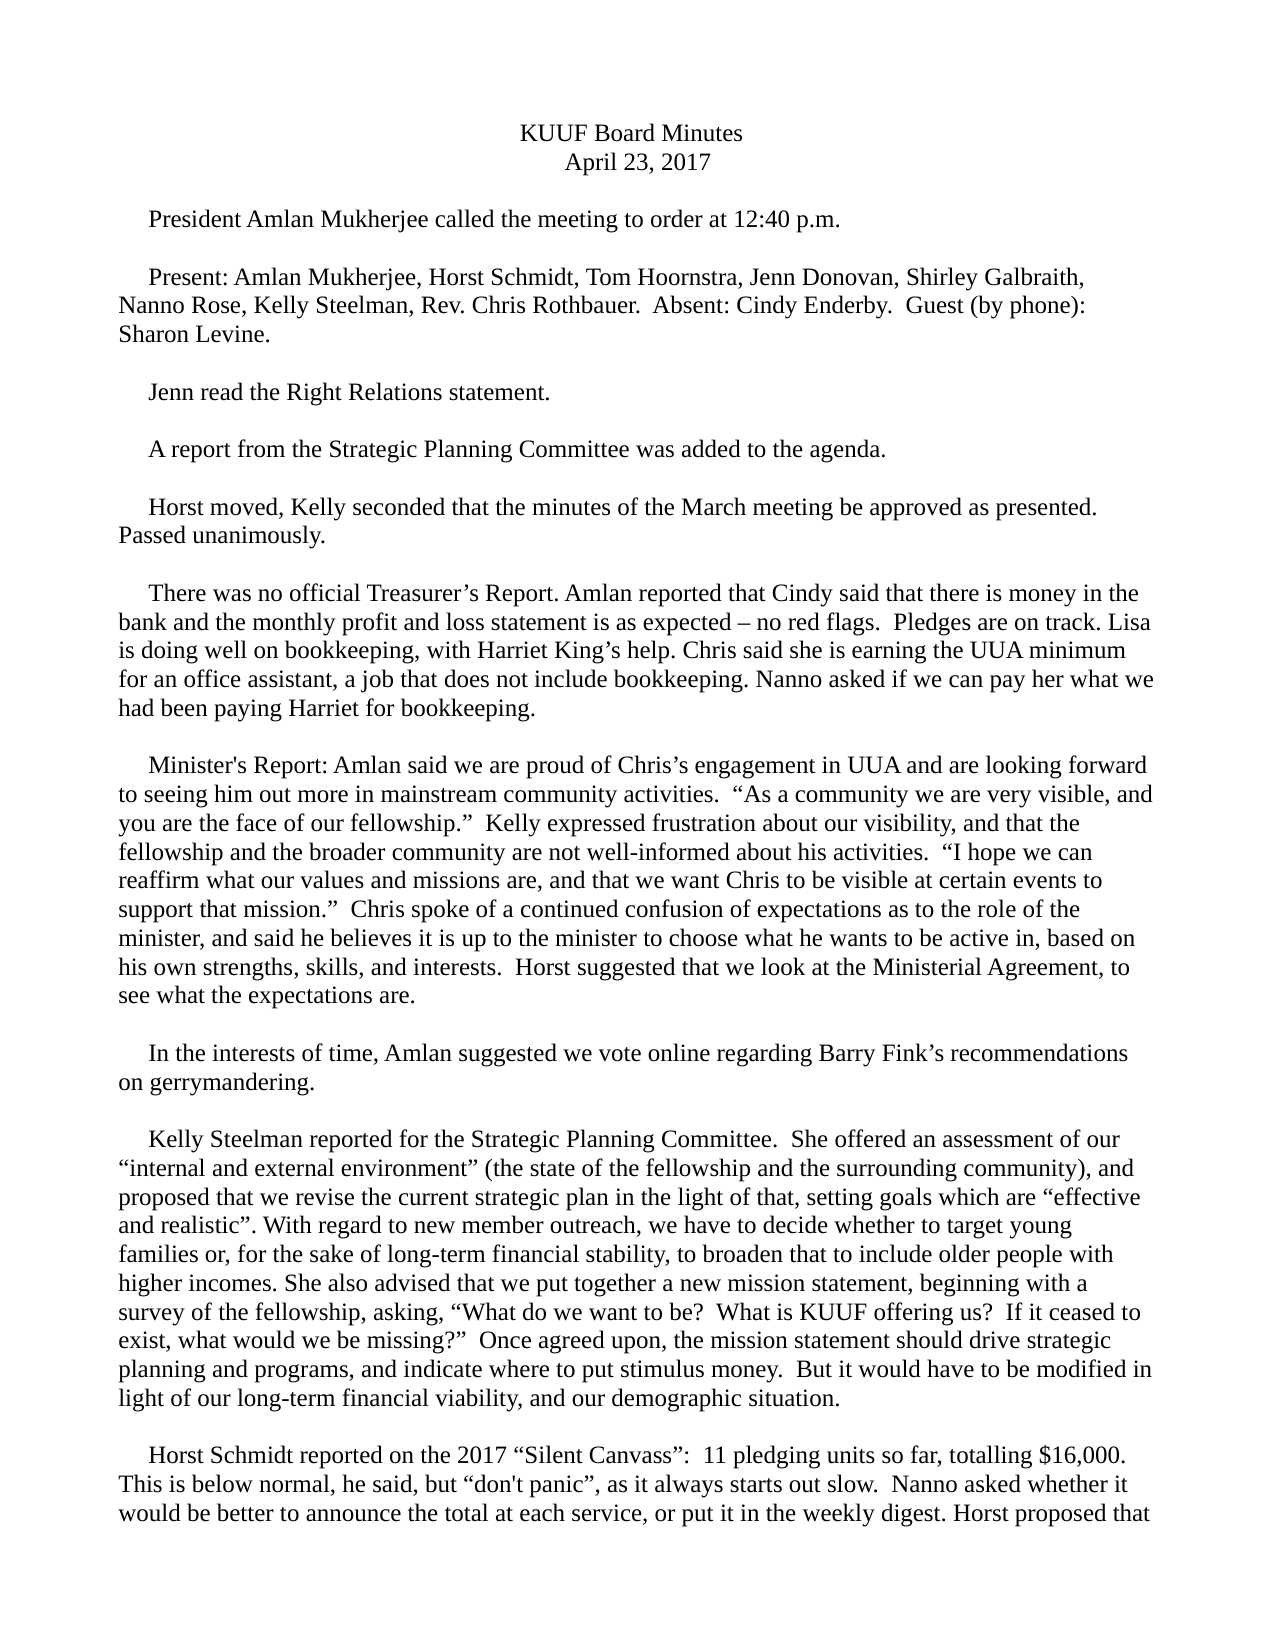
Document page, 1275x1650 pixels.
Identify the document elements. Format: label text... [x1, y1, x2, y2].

text Jenn read the Right Relations statement. [118, 377, 1157, 406]
text In the interests of time, Amlan suggested we vote online regarding Barry Fink’s recommendations on gerrymandering. [118, 1038, 1157, 1096]
text Kelly Steelman reported for the Strategic Planning Committee. She offered an assessment of our “internal and external environment” (the state of the fellowship and the surrounding community), and proposed that we revise the current strategic plan in the light of that, setting goals which are “effective and realistic”. With regard to new member outreach, we have to decide whether to target young families or, for the sake of long-term financial stability, to broaden that to include older people with higher incomes. She also advised that we put together a new mission statement, beginning with a survey of the fellowship, asking, “What do we want to be? What is KUUF offering us? If it ceased to exist, what would we be missing?” Once agreed upon, the mission statement should drive strategic planning and programs, and indicate where to put stimulus money. But it would have to be modified in light of our long-term financial viability, and our demographic situation. [118, 1124, 1157, 1412]
text Present: Amlan Mukherjee, Horst Schmidt, Tom Hoornstra, Jenn Donovan, Shirley Galbraith, Nanno Rose, Kelly Steelman, Rev. Chris Rothbauer. Absent: Cindy Enderby. Guest (by phone): Sharon Levine. [118, 262, 1157, 348]
text President Amlan Mukherjee called the meeting to order at 12:40 p.m. [118, 204, 1157, 233]
text Horst Schmidt reported on the 2017 “Silent Canvass”: 11 pledging units so far, totalling $16,000. This is below normal, he said, but “don't panic”, as it always starts out slow. Nanno asked whether it would be better to announce the total at each service, or put it in the weekly digest. Horst proposed that [118, 1441, 1157, 1527]
text April 23, 2017 [118, 147, 1157, 176]
text Minister's Report: Amlan said we are proud of Chris’s engagement in UUA and are looking forward to seeing him out more in mainstream community activities. “As a community we are very visible, and you are the face of our fellowship.” Kelly expressed frustration about our visibility, and that the fellowship and the broader community are not well-informed about his activities. “I hope we can reaffirm what our values and missions are, and that we want Chris to be visible at certain events to support that mission.” Chris spoke of a continued confusion of expectations as to the role of the minister, and said he believes it is up to the minister to choose what he wants to be active in, based on his own strengths, skills, and interests. Horst suggested that we look at the Ministerial Agreement, to see what the expectations are. [118, 751, 1157, 1009]
text Horst moved, Kelly seconded that the minutes of the March meeting be approved as presented. Passed unanimously. [118, 492, 1157, 549]
text KUUF Board Minutes [118, 118, 1157, 147]
text There was no official Treasurer’s Report. Amlan reported that Cindy said that there is money in the bank and the monthly profit and loss statement is as expected – no red flags. Pledges are on track. Lisa is doing well on bookkeeping, with Harriet King’s help. Chris said she is earning the UUA minimum for an office assistant, a job that does not include bookkeeping. Nanno asked if we can pay her what we had been paying Harriet for bookkeeping. [118, 578, 1157, 722]
text A report from the Strategic Planning Committee was added to the agenda. [118, 434, 1157, 463]
